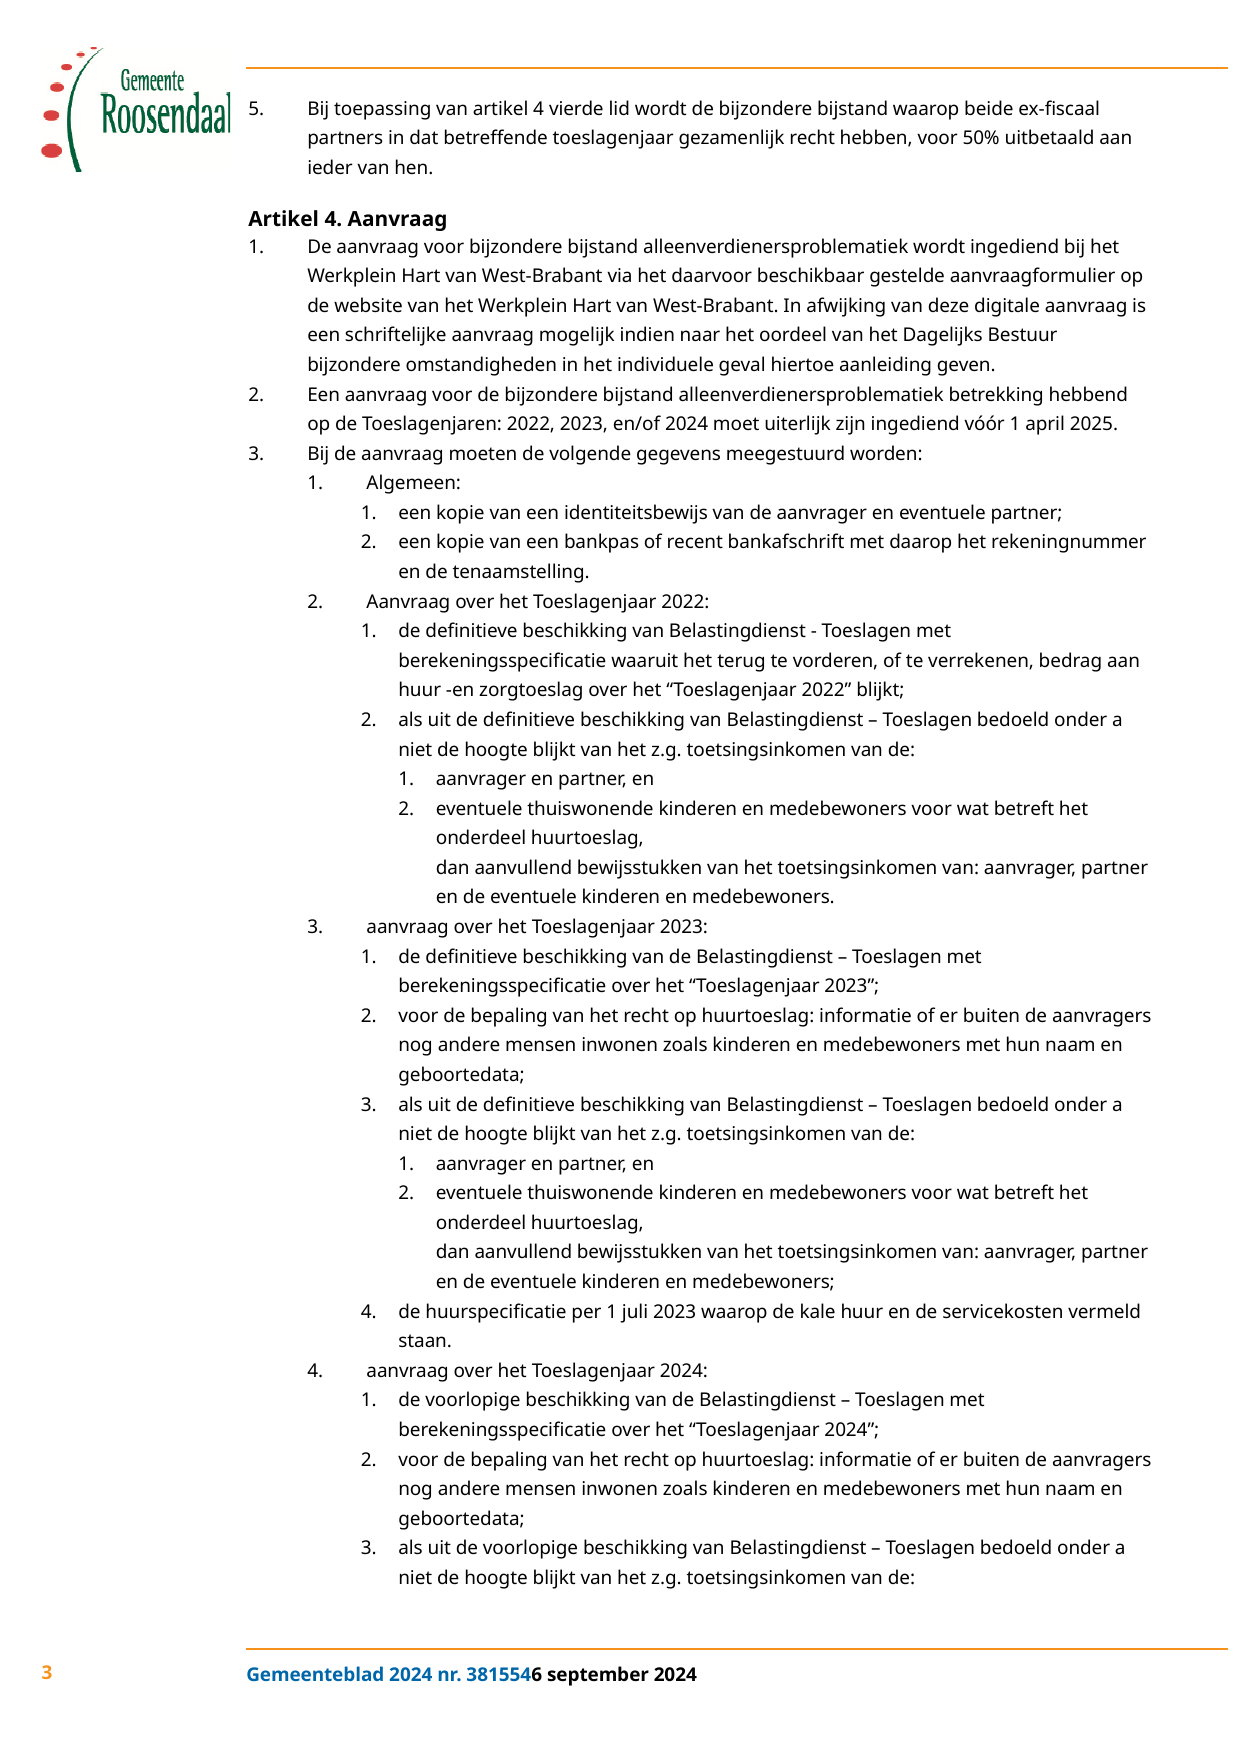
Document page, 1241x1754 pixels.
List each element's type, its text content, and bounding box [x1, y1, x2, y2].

list Een aanvraag voor de bijzondere bijstand alleenverdienersproblematiek betrekking hebbend op de Toeslagenjaren: 2022, 2023, en/of 2024 moet uiterlijk zijn ingediend vóór 1 april 2025. [248, 381, 1152, 436]
list voor de bepaling van het recht op huurtoeslag: informatie of er buiten de aanvragers nog andere mensen inwonen zoals kinderen en medebewoners met hun naam en geboortedata; [361, 1446, 1152, 1531]
list de huurspecificatie per 1 juli 2023 waarop de kale huur en de servicekosten vermeld staan. [361, 1298, 1152, 1353]
list Aanvraag over het Toeslagenjaar 2022: [307, 588, 1152, 613]
list als uit de definitieve beschikking van Belastingdienst – Toeslagen bedoeld onder a niet de hoogte blijkt van het z.g. toetsingsinkomen van de: [361, 1091, 1152, 1146]
list als uit de definitieve beschikking van Belastingdienst – Toeslagen bedoeld onder a niet de hoogte blijkt van het z.g. toetsingsinkomen van de: [361, 706, 1152, 761]
list eventuele thuiswonende kinderen en medebewoners voor wat betreft het onderdeel huurtoeslag, [398, 1179, 1152, 1235]
list dan aanvullend bewijsstukken van het toetsingsinkomen van: aanvrager, partner en de eventuele kinderen en medebewoners. [398, 854, 1152, 909]
list een kopie van een bankpas of recent bankafschrift met daarop het rekeningnummer en de tenaamstelling. [361, 529, 1152, 584]
list Bij de aanvraag moeten de volgende gegevens meegestuurd worden: [248, 440, 1152, 466]
list een kopie van een identiteitsbewijs van de aanvrager en eventuele partner; [361, 499, 1152, 525]
list aanvraag over het Toeslagenjaar 2023: [307, 913, 1152, 939]
list dan aanvullend bewijsstukken van het toetsingsinkomen van: aanvrager, partner en de eventuele kinderen en medebewoners; [398, 1239, 1152, 1294]
text Artikel 4. Aanvraag [248, 204, 1152, 233]
picture [41, 47, 231, 172]
list De aanvraag voor bijzondere bijstand alleenverdienersproblematiek wordt ingediend bij het Werkplein Hart van West-Brabant via het daarvoor beschikbaar gestelde aanvraagformulier op de website van het Werkplein Hart van West-Brabant. In afwijking van deze digitale aanvraag is een schriftelijke aanvraag mogelijk indien naar het oordeel van het Dagelijks Bestuur bijzondere omstandigheden in het individuele geval hiertoe aanleiding geven. [248, 233, 1152, 377]
list aanvrager en partner, en [398, 765, 1152, 791]
list als uit de voorlopige beschikking van Belastingdienst – Toeslagen bedoeld onder a niet de hoogte blijkt van het z.g. toetsingsinkomen van de: [361, 1534, 1152, 1590]
list Bij toepassing van artikel 4 vierde lid wordt de bijzondere bijstand waarop beide ex-fiscaal partners in dat betreffende toeslagenjaar gezamenlijk recht hebben, voor 50% uitbetaald aan ieder van hen. [248, 95, 1152, 180]
list aanvrager en partner, en [398, 1150, 1152, 1176]
list de definitieve beschikking van de Belastingdienst – Toeslagen met berekeningsspecificatie over het “Toeslagenjaar 2023”; [361, 943, 1152, 998]
list Algemeen: [307, 469, 1152, 495]
list aanvraag over het Toeslagenjaar 2024: [307, 1357, 1152, 1383]
list de voorlopige beschikking van de Belastingdienst – Toeslagen met berekeningsspecificatie over het “Toeslagenjaar 2024”; [361, 1387, 1152, 1442]
list voor de bepaling van het recht op huurtoeslag: informatie of er buiten de aanvragers nog andere mensen inwonen zoals kinderen en medebewoners met hun naam en geboortedata; [361, 1002, 1152, 1087]
list eventuele thuiswonende kinderen en medebewoners voor wat betreft het onderdeel huurtoeslag, [398, 795, 1152, 850]
list de definitieve beschikking van Belastingdienst - Toeslagen met berekeningsspecificatie waaruit het terug te vorderen, of te verrekenen, bedrag aan huur -en zorgtoeslag over het “Toeslagenjaar 2022” blijkt; [361, 617, 1152, 702]
